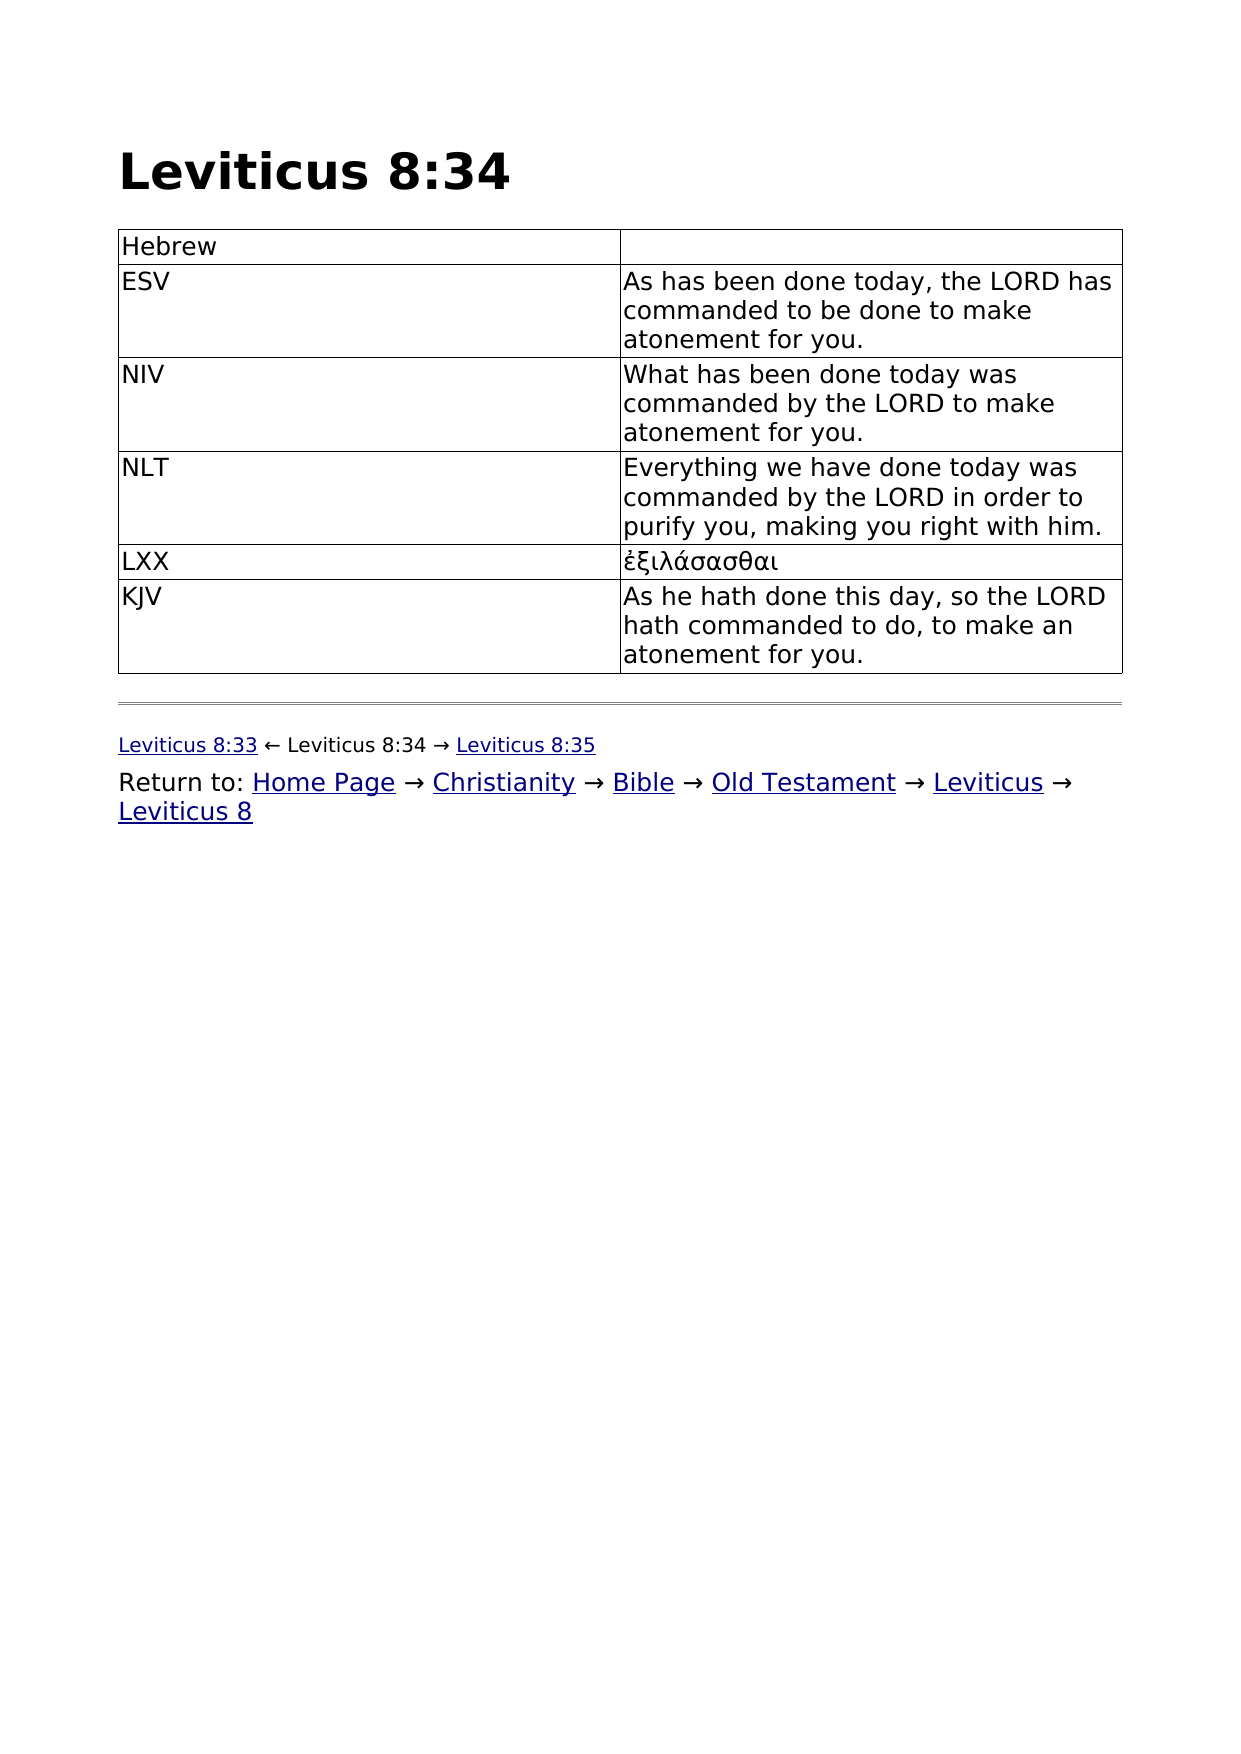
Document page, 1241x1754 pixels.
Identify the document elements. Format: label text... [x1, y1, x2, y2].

table_cell NLT [119, 452, 620, 544]
table_cell Everything we have done today was commanded by the LORD in order to purify you, making you right with him. [621, 452, 1122, 544]
table_cell As he hath done this day, so the LORD hath commanded to do, to make an atonement for you. [621, 580, 1122, 673]
table_cell ἐξιλάσασθαι [621, 545, 1122, 579]
subtitle Leviticus 8:34 [118, 143, 1122, 201]
table_cell As has been done today, the LORD has commanded to be done to make atonement for you. [621, 265, 1122, 357]
table_cell NIV [119, 358, 620, 451]
text Return to: Home Page → Christianity → Bible → Old Testament → Leviticus → Leviticus 8 [118, 768, 1122, 826]
table_cell ESV [119, 265, 620, 357]
table_cell LXX [119, 545, 620, 579]
table_header Hebrew [119, 230, 620, 264]
text Leviticus 8:33 ← Leviticus 8:34 → Leviticus 8:35 [118, 734, 1122, 768]
table_cell What has been done today was commanded by the LORD to make atonement for you. [621, 358, 1122, 451]
table_cell KJV [119, 580, 620, 673]
table_header [621, 230, 1122, 264]
